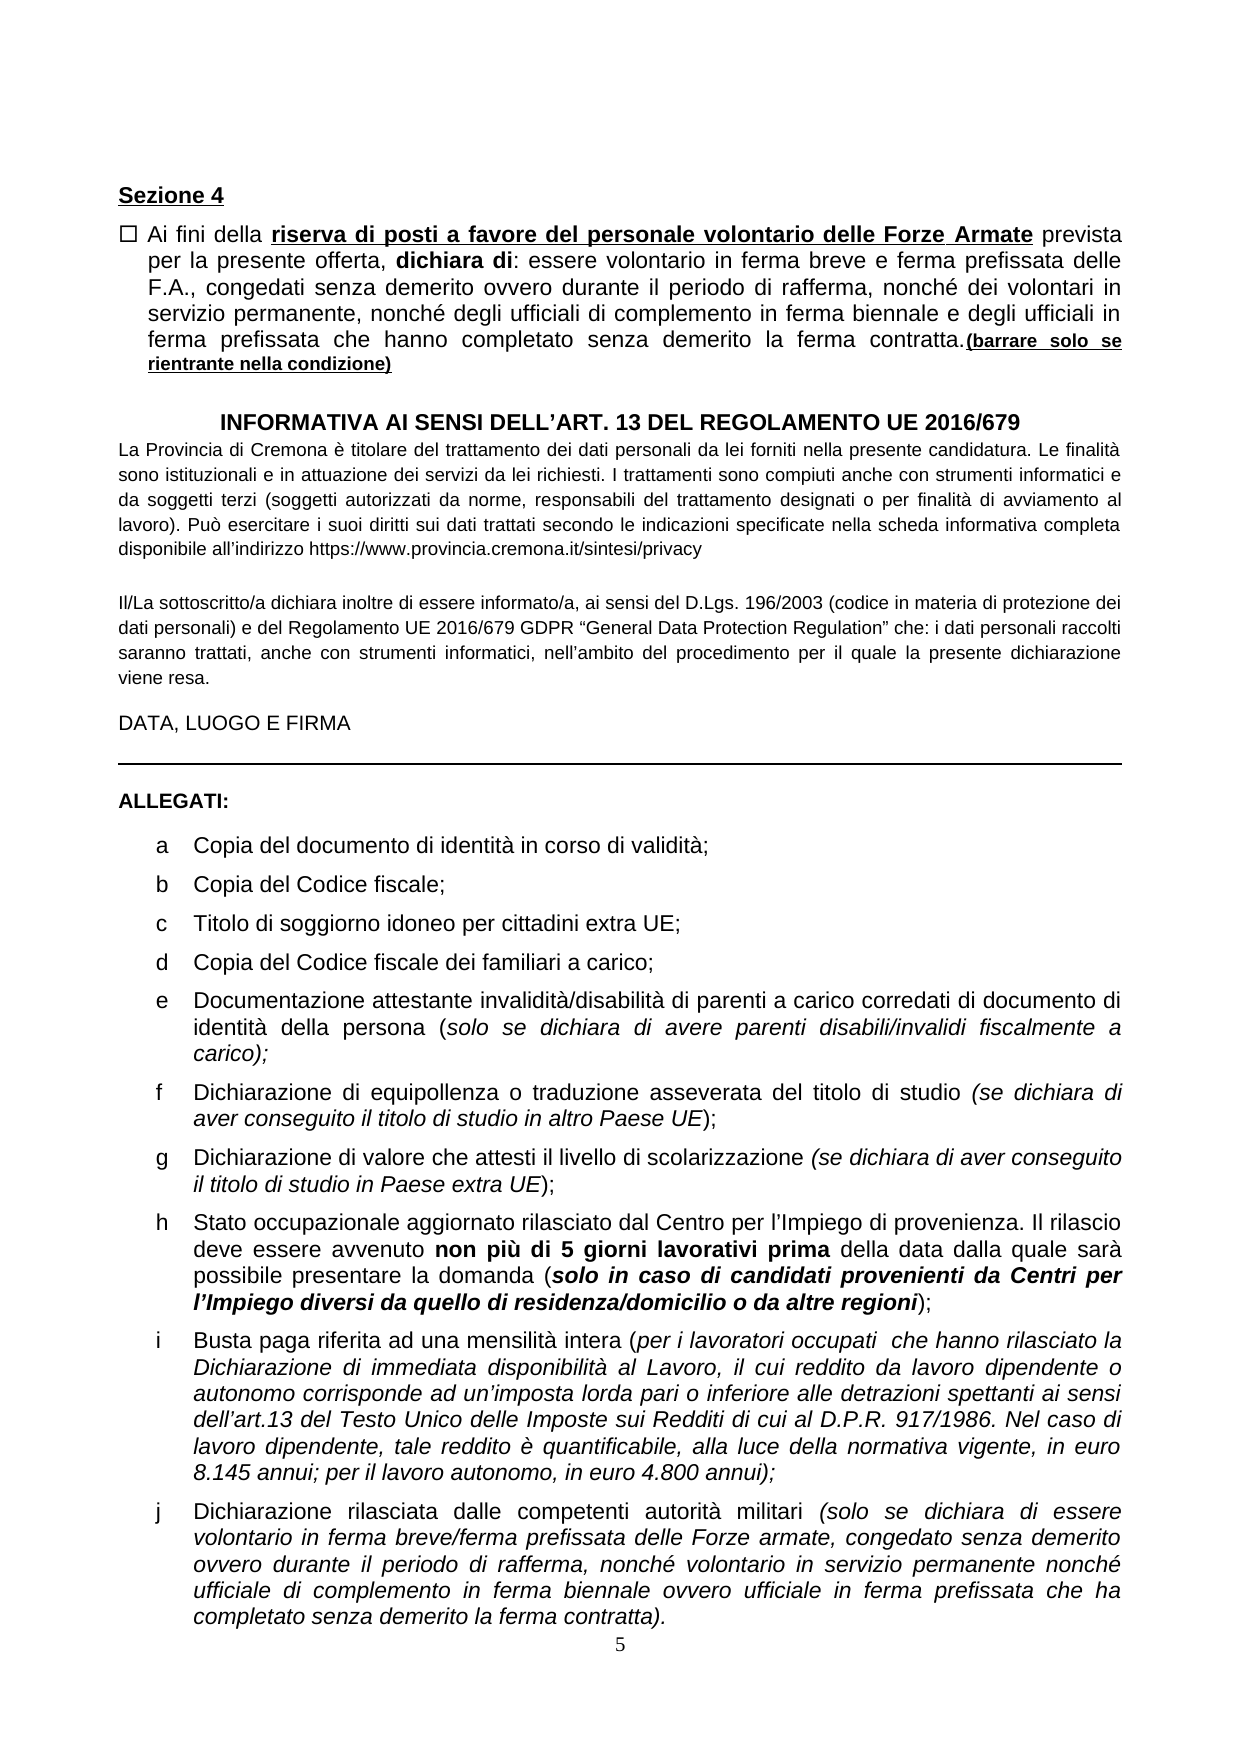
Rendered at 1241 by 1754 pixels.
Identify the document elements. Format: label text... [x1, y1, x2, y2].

list Documentazione attestante invalidità/disabilità di parenti a carico corredati di documento di identità della persona (solo se dichiara di avere parenti disabili/invalidi fiscalmente a carico); [156, 987, 1122, 1066]
text Il/La sottoscritto/a dichiara inoltre di essere informato/a, ai sensi del D.Lgs. 196/2003 (codice in materia di protezione dei dati personali) e del Regolamento UE 2016/679 GDPR “General Data Protection Regulation” che: i dati personali raccolti saranno trattati, anche con strumenti informatici, nell’ambito del procedimento per il quale la presente dichiarazione viene resa. [118, 592, 1122, 688]
text Sezione 4 [118, 182, 1122, 208]
list Titolo di soggiorno idoneo per cittadini extra UE; [156, 910, 1122, 936]
list Copia del Codice fiscale; [156, 871, 1122, 897]
list Dichiarazione rilasciata dalle competenti autorità militari (solo se dichiara di essere volontario in ferma breve/ferma prefissata delle Forze armate, congedato senza demerito ovvero durante il periodo di rafferma, nonché volontario in servizio permanente nonché ufficiale di complemento in ferma biennale ovvero ufficiale in ferma prefissata che ha completato senza demerito la ferma contratta). [156, 1498, 1122, 1630]
list Stato occupazionale aggiornato rilasciato dal Centro per l’Impiego di provenienza. Il rilascio deve essere avvenuto non più di 5 giorni lavorativi prima della data dalla quale sarà possibile presentare la domanda (solo in caso di candidati provenienti da Centri per l’Impiego diversi da quello di residenza/domicilio o da altre regioni); [156, 1209, 1122, 1315]
list Copia del documento di identità in corso di validità; [156, 832, 1122, 858]
list Busta paga riferita ad una mensilità intera (per i lavoratori occupati che hanno rilasciato la Dichiarazione di immediata disponibilità al Lavoro, il cui reddito da lavoro dipendente o autonomo corrisponde ad un’imposta lorda pari o inferiore alle detrazioni spettanti ai sensi dell’art.13 del Testo Unico delle Imposte sui Redditi di cui al D.P.R. 917/1986. Nel caso di lavoro dipendente, tale reddito è quantificabile, alla luce della normativa vigente, in euro 8.145 annui; per il lavoro autonomo, in euro 4.800 annui); [156, 1327, 1122, 1485]
list Dichiarazione di valore che attesti il livello di scolarizzazione (se dichiara di aver conseguito il titolo di studio in Paese extra UE); [156, 1144, 1122, 1197]
text DATA, LUOGO E FIRMA [118, 711, 1122, 734]
text La Provincia di Cremona è titolare del trattamento dei dati personali da lei forniti nella presente candidatura. Le finalità sono istituzionali e in attuazione dei servizi da lei richiesti. I trattamenti sono compiuti anche con strumenti informatici e da soggetti terzi (soggetti autorizzati da norme, responsabili del trattamento designati o per finalità di avviamento al lavoro). Può esercitare i suoi diritti sui dati trattati secondo le indicazioni specificate nella scheda informativa completa disponibile all’indirizzo https://www.provincia.cremona.it/sintesi/privacy [118, 439, 1122, 560]
list Dichiarazione di equipollenza o traduzione asseverata del titolo di studio (se dichiara di aver conseguito il titolo di studio in altro Paese UE); [156, 1079, 1122, 1132]
text INFORMATIVA AI SENSI DELL’ART. 13 DEL REGOLAMENTO UE 2016/679 [118, 409, 1122, 435]
list Copia del Codice fiscale dei familiari a carico; [156, 948, 1122, 975]
text ALLEGATI: [118, 789, 1122, 813]
text  Ai fini della riserva di posti a favore del personale volontario delle Forze Armate prevista per la presente offerta, dichiara di: essere volontario in ferma breve e ferma prefissata delle F.A., congedati senza demerito ovvero durante il periodo di rafferma, nonché dei volontari in servizio permanente, nonché degli ufficiali di complemento in ferma biennale e degli ufficiali in ferma prefissata che hanno completato senza demerito la ferma contratta.(barrare solo se rientrante nella condizione) [118, 221, 1122, 374]
